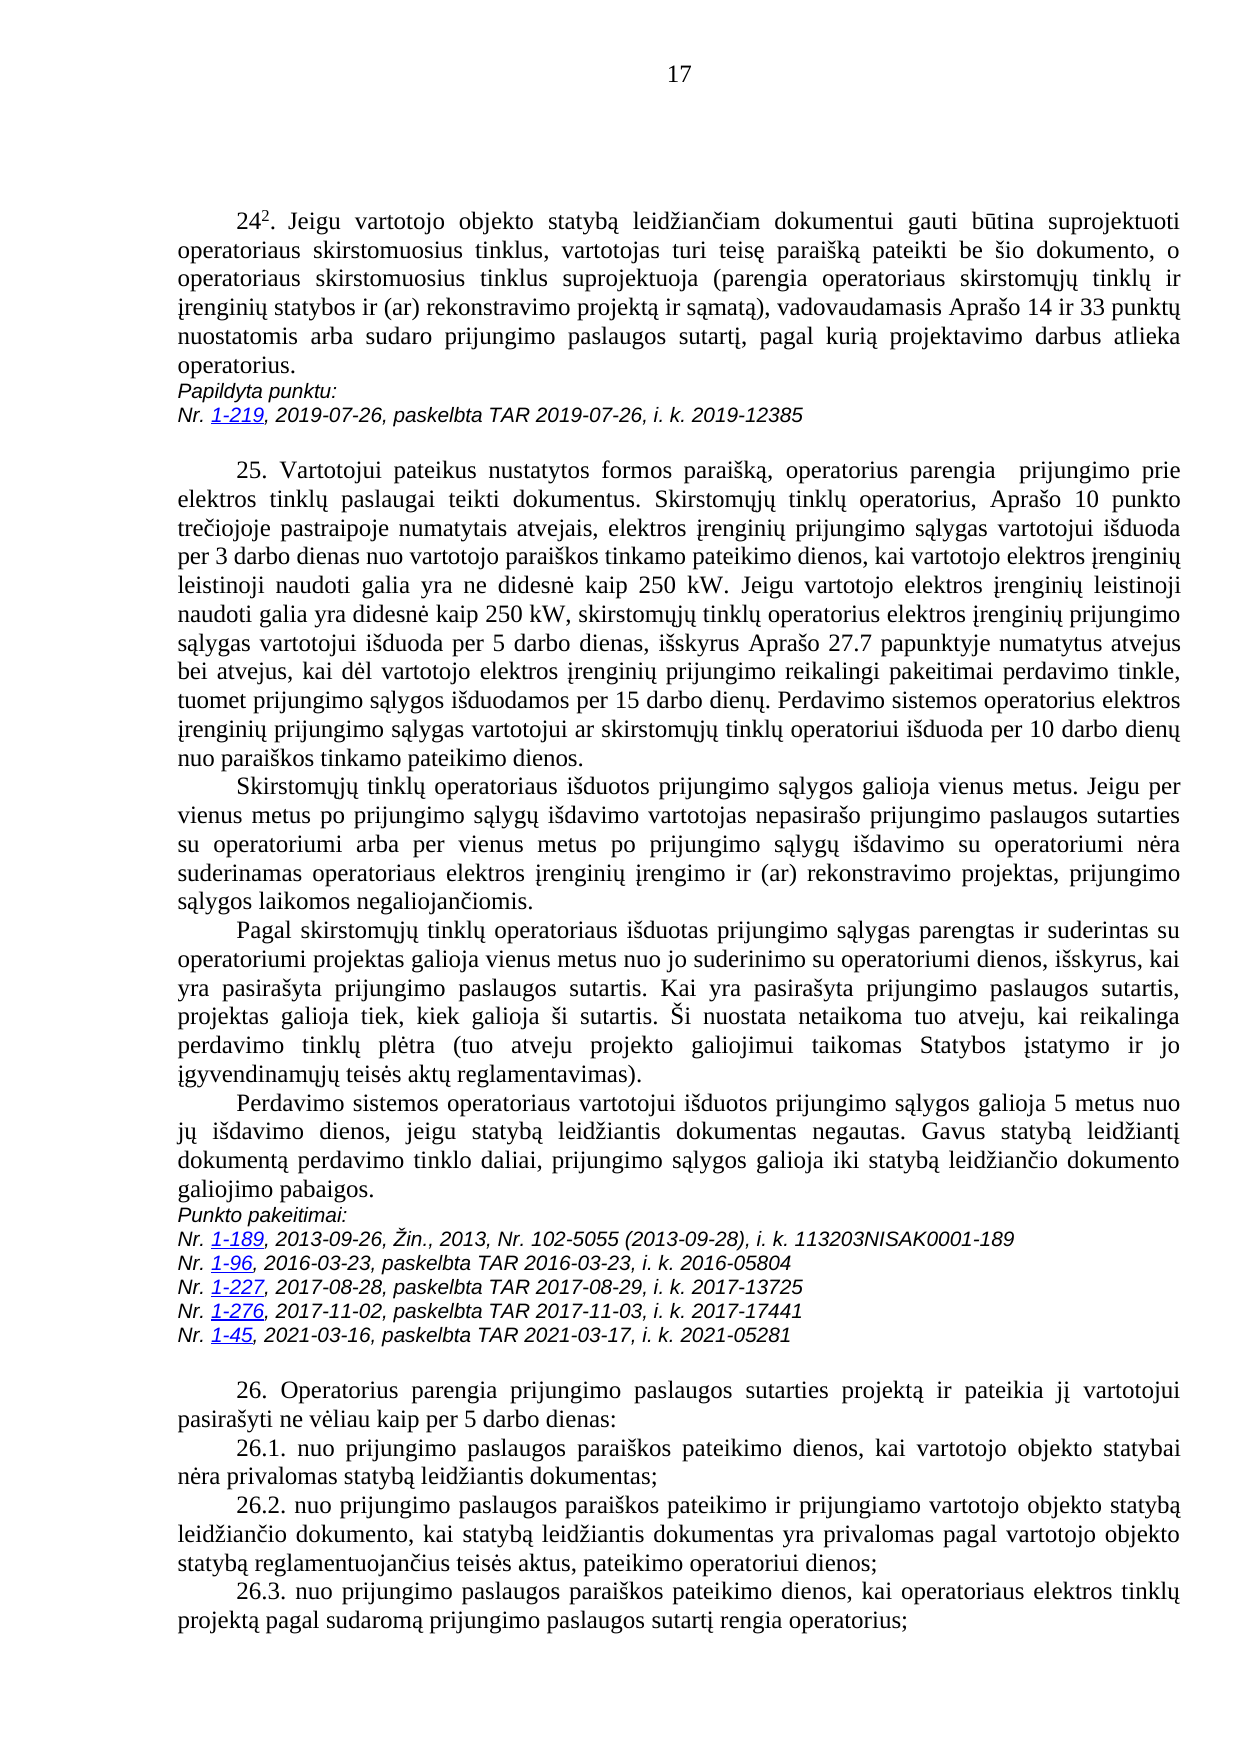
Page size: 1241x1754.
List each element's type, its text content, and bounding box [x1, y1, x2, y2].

text Papildyta punktu: [177, 378, 1181, 402]
text Pagal skirstomųjų tinklų operatoriaus išduotas prijungimo sąlygas parengtas ir suderintas su operatoriumi projektas galioja vienus metus nuo jo suderinimo su operatoriumi dienos, išskyrus, kai yra pasirašyta prijungimo paslaugos sutartis. Kai yra pasirašyta prijungimo paslaugos sutartis, projektas galioja tiek, kiek galioja ši sutartis. Ši nuostata netaikoma tuo atveju, kai reikalinga perdavimo tinklų plėtra (tuo atveju projekto galiojimui taikomas Statybos įstatymo ir jo įgyvendinamųjų teisės aktų reglamentavimas). [177, 915, 1181, 1088]
text Nr. 1-45, 2021-03-16, paskelbta TAR 2021-03-17, i. k. 2021-05281 [177, 1322, 1181, 1346]
text 25. Vartotojui pateikus nustatytos formos paraišką, operatorius parengia prijungimo prie elektros tinklų paslaugai teikti dokumentus. Skirstomųjų tinklų operatorius, Aprašo 10 punkto trečiojoje pastraipoje numatytais atvejais, elektros įrenginių prijungimo sąlygas vartotojui išduoda per 3 darbo dienas nuo vartotojo paraiškos tinkamo pateikimo dienos, kai vartotojo elektros įrenginių leistinoji naudoti galia yra ne didesnė kaip 250 kW. Jeigu vartotojo elektros įrenginių leistinoji naudoti galia yra didesnė kaip 250 kW, skirstomųjų tinklų operatorius elektros įrenginių prijungimo sąlygas vartotojui išduoda per 5 darbo dienas, išskyrus Aprašo 27.7 papunktyje numatytus atvejus bei atvejus, kai dėl vartotojo elektros įrenginių prijungimo reikalingi pakeitimai perdavimo tinkle, tuomet prijungimo sąlygos išduodamos per 15 darbo dienų. Perdavimo sistemos operatorius elektros įrenginių prijungimo sąlygas vartotojui ar skirstomųjų tinklų operatoriui išduoda per 10 darbo dienų nuo paraiškos tinkamo pateikimo dienos. [177, 455, 1181, 771]
text Nr. 1-189, 2013-09-26, Žin., 2013, Nr. 102-5055 (2013-09-28), i. k. 113203NISAK0001-189 [177, 1227, 1181, 1251]
text Punkto pakeitimai: [177, 1203, 1181, 1227]
text 26.1. nuo prijungimo paslaugos paraiškos pateikimo dienos, kai vartotojo objekto statybai nėra privalomas statybą leidžiantis dokumentas; [177, 1433, 1181, 1490]
text Nr. 1-96, 2016-03-23, paskelbta TAR 2016-03-23, i. k. 2016-05804 [177, 1251, 1181, 1274]
text 242. Jeigu vartotojo objekto statybą leidžiančiam dokumentui gauti būtina suprojektuoti operatoriaus skirstomuosius tinklus, vartotojas turi teisę paraišką pateikti be šio dokumento, o operatoriaus skirstomuosius tinklus suprojektuoja (parengia operatoriaus skirstomųjų tinklų ir įrenginių statybos ir (ar) rekonstravimo projektą ir sąmatą), vadovaudamasis Aprašo 14 ir 33 punktų nuostatomis arba sudaro prijungimo paslaugos sutartį, pagal kurią projektavimo darbus atlieka operatorius. [177, 206, 1181, 378]
text Nr. 1-219, 2019-07-26, paskelbta TAR 2019-07-26, i. k. 2019-12385 [177, 402, 1181, 426]
text 26. Operatorius parengia prijungimo paslaugos sutarties projektą ir pateikia jį vartotojui pasirašyti ne vėliau kaip per 5 darbo dienas: [177, 1375, 1181, 1433]
text Perdavimo sistemos operatoriaus vartotojui išduotos prijungimo sąlygos galioja 5 metus nuo jų išdavimo dienos, jeigu statybą leidžiantis dokumentas negautas. Gavus statybą leidžiantį dokumentą perdavimo tinklo daliai, prijungimo sąlygos galioja iki statybą leidžiančio dokumento galiojimo pabaigos. [177, 1088, 1181, 1203]
text Nr. 1-276, 2017-11-02, paskelbta TAR 2017-11-03, i. k. 2017-17441 [177, 1298, 1181, 1322]
text Nr. 1-227, 2017-08-28, paskelbta TAR 2017-08-29, i. k. 2017-13725 [177, 1274, 1181, 1298]
text 26.3. nuo prijungimo paslaugos paraiškos pateikimo dienos, kai operatoriaus elektros tinklų projektą pagal sudaromą prijungimo paslaugos sutartį rengia operatorius; [177, 1576, 1181, 1634]
text Skirstomųjų tinklų operatoriaus išduotos prijungimo sąlygos galioja vienus metus. Jeigu per vienus metus po prijungimo sąlygų išdavimo vartotojas nepasirašo prijungimo paslaugos sutarties su operatoriumi arba per vienus metus po prijungimo sąlygų išdavimo su operatoriumi nėra suderinamas operatoriaus elektros įrenginių įrengimo ir (ar) rekonstravimo projektas, prijungimo sąlygos laikomos negaliojančiomis. [177, 771, 1181, 915]
text 26.2. nuo prijungimo paslaugos paraiškos pateikimo ir prijungiamo vartotojo objekto statybą leidžiančio dokumento, kai statybą leidžiantis dokumentas yra privalomas pagal vartotojo objekto statybą reglamentuojančius teisės aktus, pateikimo operatoriui dienos; [177, 1490, 1181, 1576]
